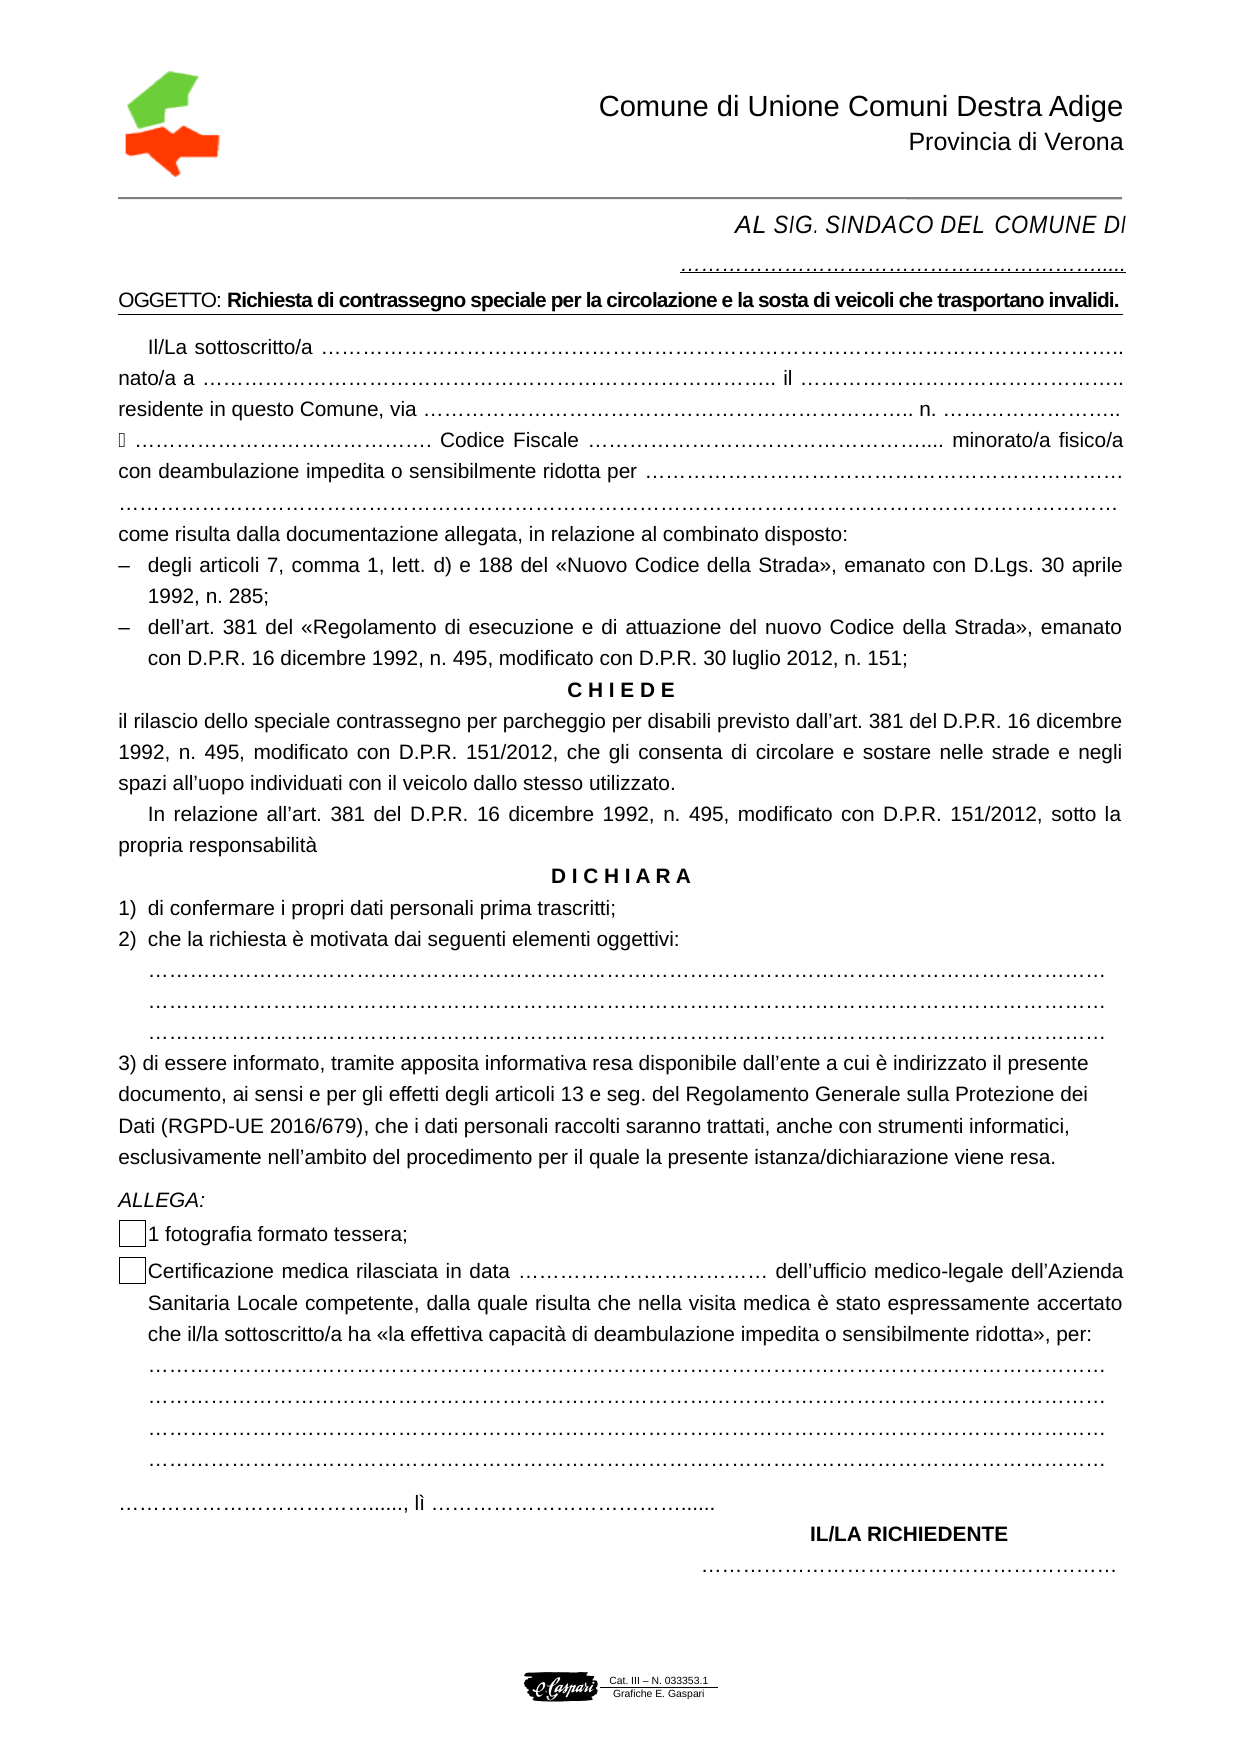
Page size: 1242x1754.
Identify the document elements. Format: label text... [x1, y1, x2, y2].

text C H I E D E [118, 677, 1123, 701]
text ………………………………………………………………………………………………………………………… [148, 1020, 1123, 1044]
picture [523, 1671, 598, 1702]
text Comune di Unione Comuni Destra Adige [224, 89, 1123, 122]
text ………………………………………………………………………………………………………………………… ………………………………………………………………………………………………………………………… ………………………………………………………………………………………………………………………… ………………………………………………………………………………………………………………………… [148, 1353, 1123, 1471]
text 2) che la richiesta è motivata dai seguenti elementi oggettivi: [118, 927, 1123, 951]
text …………………………………………………… [694, 1553, 1123, 1577]
text OGGETTO: Richiesta di contrassegno speciale per la circolazione e la sosta di veicoli che trasportano invalidi. [118, 288, 1123, 314]
text 3) di essere informato, tramite apposita informativa resa disponibile dall’ente a cui è indirizzato il presente documento, ai sensi e per gli effetti degli articoli 13 e seg. del Regolamento Generale sulla Protezione dei Dati (RGPD-UE 2016/679), che i dati personali raccolti saranno trattati, anche con strumenti informatici, esclusivamente nell’ambito del procedimento per il quale la presente istanza/dichiarazione viene resa. [118, 1051, 1123, 1168]
text ………………………………………………………………………………………………………………………… [148, 989, 1123, 1013]
text ………………………………......, lì ………………………………...... [118, 1490, 1123, 1514]
picture [122, 58, 224, 189]
text ALLEGA: [118, 1188, 1123, 1212]
text In relazione all’art. 381 del D.P.R. 16 dicembre 1992, n. 495, modificato con D.P.R. 151/2012, sotto la propria responsabilità [118, 802, 1123, 857]
text AL SIG. SINDACO DEL COMUNE DI [561, 210, 1126, 239]
text Il/La sottoscritto/a …………………………………………………………………………………………………….. nato/a a ……………………………………………………………………….. il ……………………………………….. residente in questo Comune, via …………………………………………………………….. n. …………………….. [118, 335, 1123, 421]
text 1 fotografia formato tessera; [118, 1219, 1123, 1247]
text 1) di confermare i propri dati personali prima trascritti; [118, 895, 1123, 919]
text D I C H I A R A [118, 864, 1123, 888]
text ……………………………………………………..... [602, 251, 1126, 275]
text – degli articoli 7, comma 1, lett. d) e 188 del «Nuovo Codice della Strada», emanato con D.Lgs. 30 aprile 1992, n. 285; [118, 553, 1123, 608]
text il rilascio dello speciale contrassegno per parcheggio per disabili previsto dall’art. 381 del D.P.R. 16 dicembre 1992, n. 495, modificato con D.P.R. 151/2012, che gli consenta di circolare e sostare nelle strade e negli spazi all’uopo individuati con il veicolo dallo stesso utilizzato. [118, 708, 1123, 795]
text ………………………………………………………………………………………………………………………… [148, 958, 1123, 982]
text  ……………………………………. Codice Fiscale ………………………………………….... minorato/a fisico/a con deambulazione impedita o sensibilmente ridotta per …………………………………………………………… ……………………………………………………………………………………………………………………………… [118, 428, 1123, 514]
text come risulta dalla documentazione allegata, in relazione al combinato disposto: [118, 522, 1123, 546]
text Certificazione medica rilasciata in data ……………………………… dell’ufficio medico-legale dell’Azienda Sanitaria Locale competente, dalla quale risulta che nella visita medica è stato espressamente accertato che il/la sottoscritto/a ha «la effettiva capacità di deambulazione impedita o sensibilmente ridotta», per: [118, 1256, 1123, 1346]
text Provincia di Verona [224, 127, 1123, 156]
text – dell’art. 381 del «Regolamento di esecuzione e di attuazione del nuovo Codice della Strada», emanato con D.P.R. 16 dicembre 1992, n. 495, modificato con D.P.R. 30 luglio 2012, n. 151; [118, 615, 1123, 670]
text IL/LA RICHIEDENTE [694, 1521, 1123, 1545]
